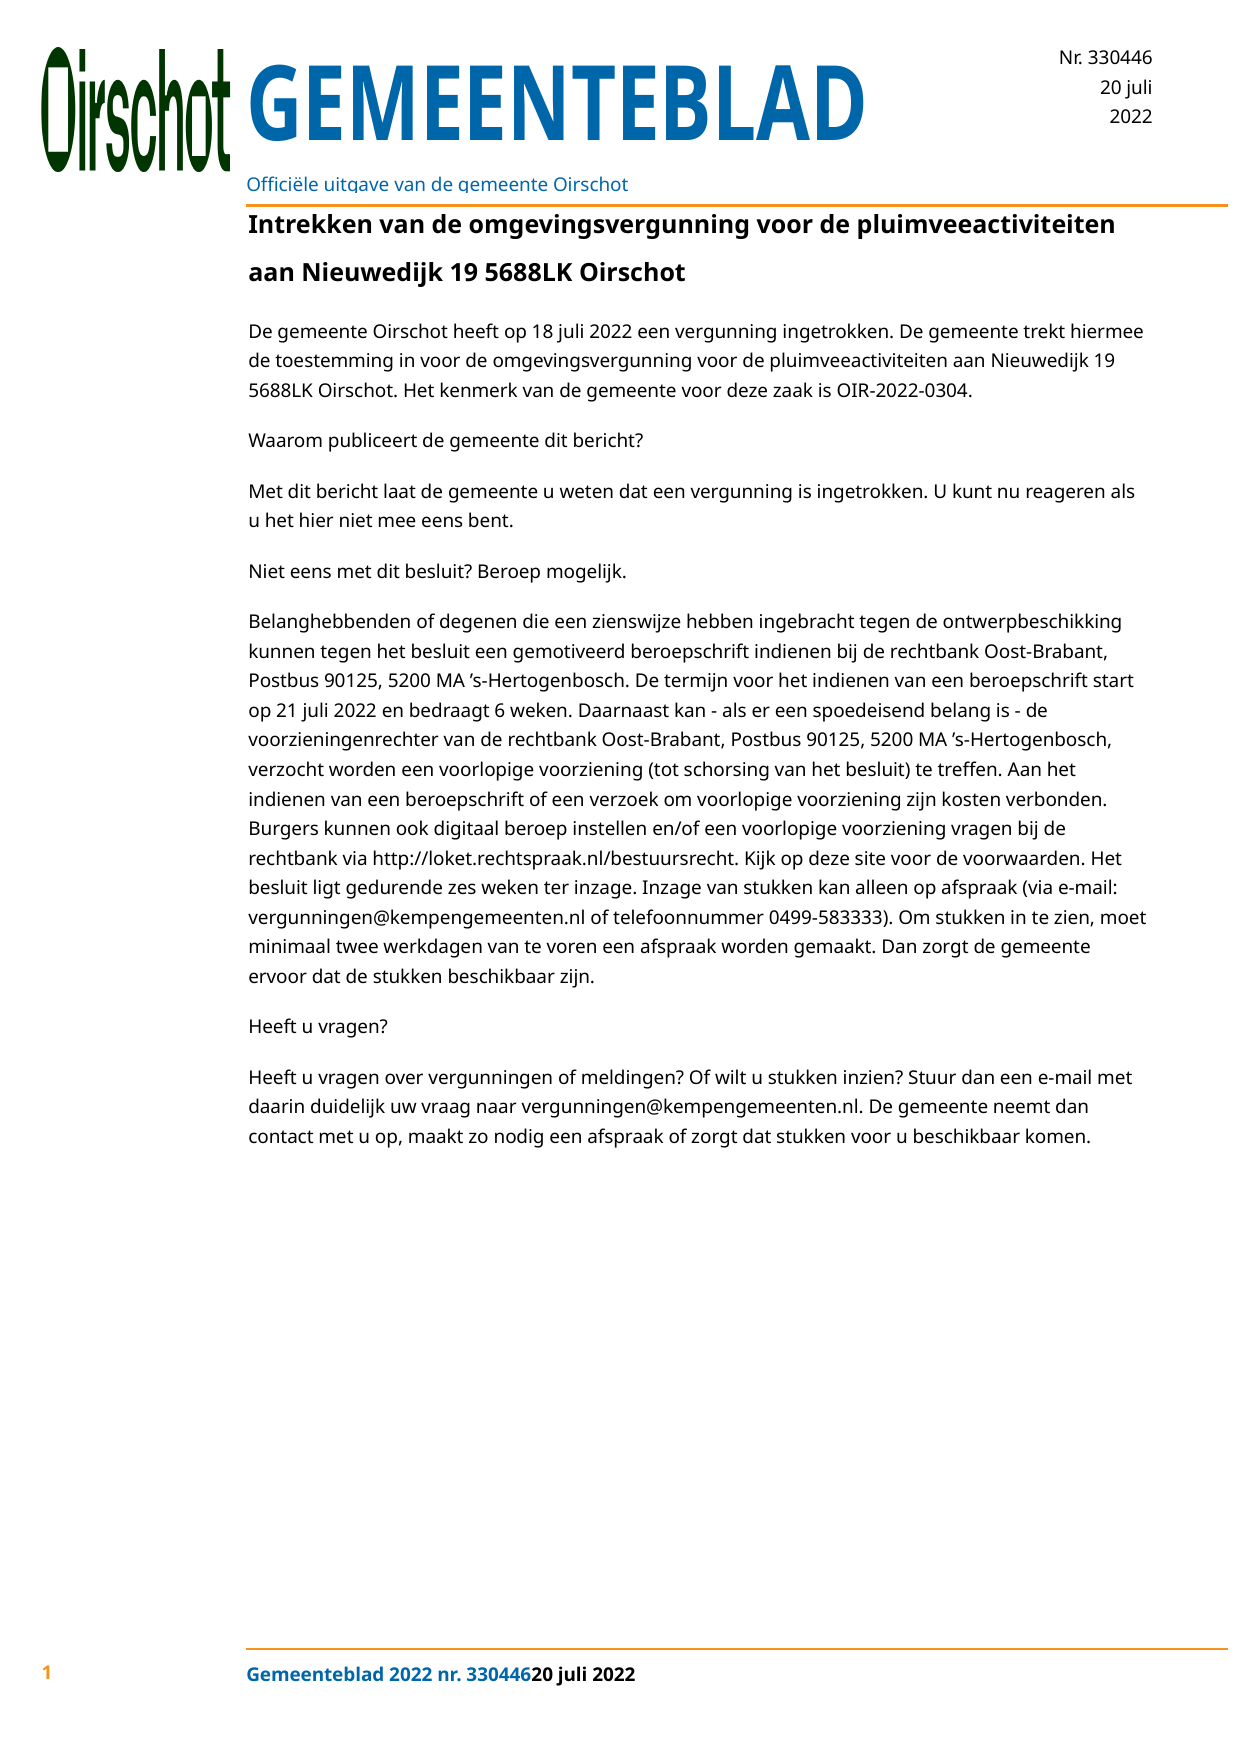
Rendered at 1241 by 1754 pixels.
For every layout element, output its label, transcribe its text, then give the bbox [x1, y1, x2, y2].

text Heeft u vragen? [248, 1014, 1152, 1039]
text Belanghebbenden of degenen die een zienswijze hebben ingebracht tegen de ontwerpbeschikking kunnen tegen het besluit een gemotiveerd beroepschrift indienen bij de rechtbank Oost-Brabant, Postbus 90125, 5200 MA ’s-Hertogenbosch. De termijn voor het indienen van een beroepschrift start op 21 juli 2022 en bedraagt 6 weken. Daarnaast kan - als er een spoedeisend belang is - de voorzieningenrechter van de rechtbank Oost-Brabant, Postbus 90125, 5200 MA ’s-Hertogenbosch, verzocht worden een voorlopige voorziening (tot schorsing van het besluit) te treffen. Aan het indienen van een beroepschrift of een verzoek om voorlopige voorziening zijn kosten verbonden. Burgers kunnen ook digitaal beroep instellen en/of een voorlopige voorziening vragen bij de rechtbank via http://loket.rechtspraak.nl/bestuursrecht. Kijk op deze site voor de voorwaarden. Het besluit ligt gedurende zes weken ter inzage. Inzage van stukken kan alleen op afspraak (via e-mail: vergunningen@kempengemeenten.nl of telefoonnummer 0499-583333). Om stukken in te zien, moet minimaal twee werkdagen van te voren een afspraak worden gemaakt. Dan zorgt de gemeente ervoor dat de stukken beschikbaar zijn. [248, 608, 1152, 989]
text Intrekken van de omgevingsvergunning voor de pluimveeactiviteiten aan Nieuwedijk 19 5688LK Oirschot [248, 207, 1152, 288]
text Heeft u vragen over vergunningen of meldingen? Of wilt u stukken inzien? Stuur dan een e-mail met daarin duidelijk uw vraag naar vergunningen@kempengemeenten.nl. De gemeente neemt dan contact met u op, maakt zo nodig een afspraak of zorgt dat stukken voor u beschikbaar komen. [248, 1064, 1152, 1149]
text Met dit bericht laat de gemeente u weten dat een vergunning is ingetrokken. U kunt nu reageren als u het hier niet mee eens bent. [248, 478, 1152, 533]
text Waarom publiceert de gemeente dit bericht? [248, 427, 1152, 453]
text Niet eens met dit besluit? Beroep mogelijk. [248, 558, 1152, 584]
text De gemeente Oirschot heeft op 18 juli 2022 een vergunning ingetrokken. De gemeente trekt hiermee de toestemming in voor de omgevingsvergunning voor de pluimveeactiviteiten aan Nieuwedijk 19 5688LK Oirschot. Het kenmerk van de gemeente voor deze zaak is OIR-2022-0304. [248, 318, 1152, 403]
picture [41, 47, 231, 172]
